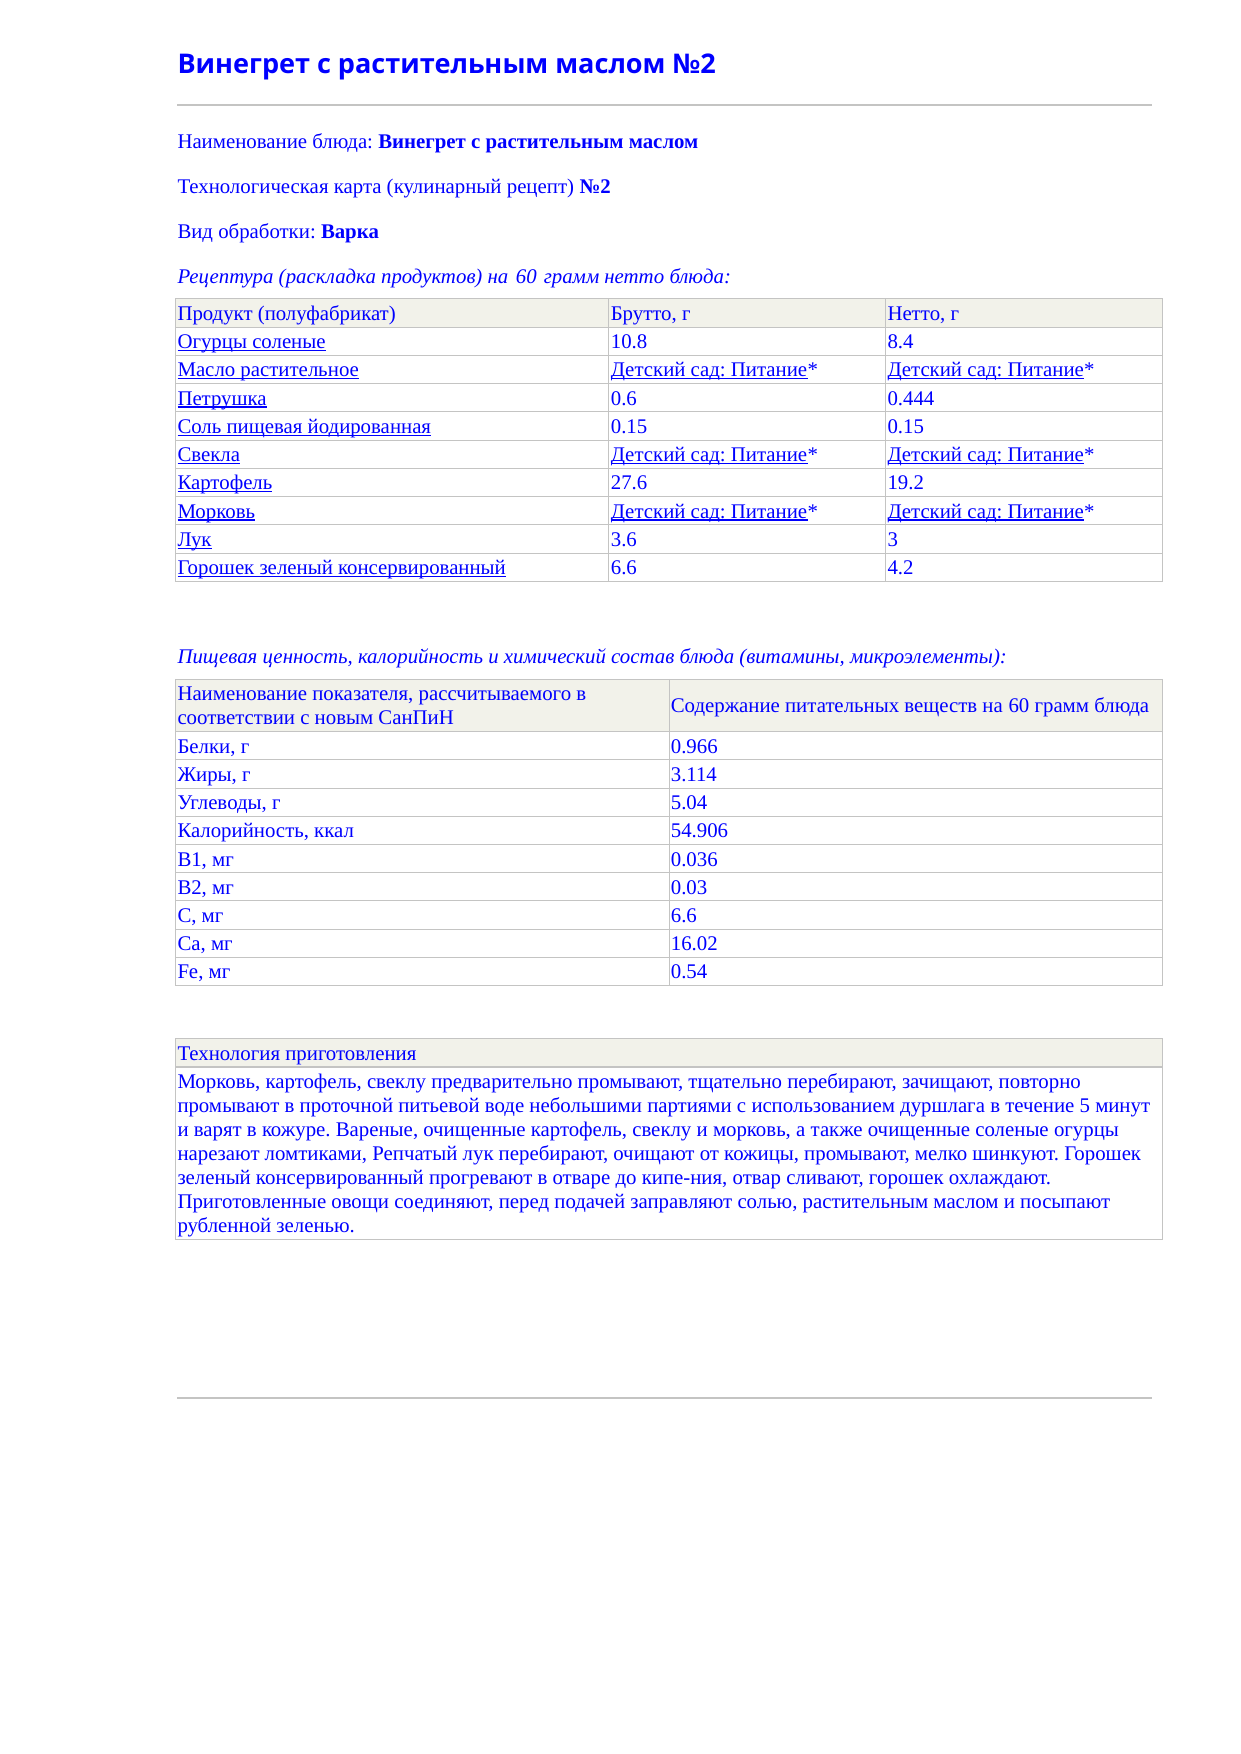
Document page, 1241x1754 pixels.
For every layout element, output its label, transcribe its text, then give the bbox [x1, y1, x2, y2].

table_cell 0.03 [670, 873, 1162, 900]
table_cell 0.036 [670, 845, 1162, 872]
table_cell Детский сад: Питание* [886, 441, 1162, 468]
table_cell Белки, г [176, 732, 669, 759]
table_cell Детский сад: Питание* [886, 356, 1162, 383]
table_cell 0.15 [609, 412, 885, 439]
table_cell Калорийность, ккал [176, 817, 669, 844]
table_cell Жиры, г [176, 760, 669, 787]
text Наименование блюда: Винегрет с растительным маслом [177, 129, 1152, 153]
table_cell 0.15 [886, 412, 1162, 439]
table_cell Лук [176, 525, 608, 552]
table_cell Детский сад: Питание* [886, 497, 1162, 524]
table_cell 5.04 [670, 789, 1162, 816]
table_header Наименование показателя, рассчитываемого в соответствии с новым СанПиН [176, 680, 669, 731]
table_cell 27.6 [609, 469, 885, 496]
table_cell Углеводы, г [176, 789, 669, 816]
table_cell C, мг [176, 901, 669, 928]
table_cell 0.6 [609, 384, 885, 411]
table_cell 8.4 [886, 328, 1162, 355]
table_cell Картофель [176, 469, 608, 496]
table_cell Fe, мг [176, 958, 669, 985]
table_cell 3 [886, 525, 1162, 552]
text Рецептура (раскладка продуктов) на 60 грамм нетто блюда: [177, 264, 1152, 288]
table_cell Детский сад: Питание* [609, 356, 885, 383]
table_cell Огурцы соленые [176, 328, 608, 355]
table_cell 3.6 [609, 525, 885, 552]
table_cell Морковь, картофель, свеклу предварительно промывают, тщательно перебирают, зачищают, повторно промывают в проточной питьевой воде небольшими партиями с использованием дуршлага в течение 5 минут и варят в кожуре. Вареные, очищенные картофель, свеклу и морковь, а также очищенные соленые огурцы нарезают ломтиками, Репчатый лук перебирают, очищают от кожицы, промывают, мелко шинкуют. Горошек зеленый консервированный прогревают в отваре до кипе-ния, отвар сливают, горошек охлаждают. Приготовленные овощи соединяют, перед подачей заправляют солью, растительным маслом и посыпают рубленной зеленью. [176, 1068, 1162, 1239]
text Технологическая карта (кулинарный рецепт) №2 [177, 174, 1152, 198]
table_cell Ca, мг [176, 930, 669, 957]
table_header Продукт (полуфабрикат) [176, 299, 608, 327]
table_cell 54.906 [670, 817, 1162, 844]
table_cell Детский сад: Питание* [609, 497, 885, 524]
text Винегрет с растительным маслом №2 [177, 44, 1152, 104]
table_cell Петрушка [176, 384, 608, 411]
table_cell 3.114 [670, 760, 1162, 787]
table_cell 16.02 [670, 930, 1162, 957]
text Пищевая ценность, калорийность и химический состав блюда (витамины, микроэлементы): [177, 644, 1152, 668]
table_cell 0.966 [670, 732, 1162, 759]
table_cell 19.2 [886, 469, 1162, 496]
table_cell Соль пищевая йодированная [176, 412, 608, 439]
table_cell 0.54 [670, 958, 1162, 985]
table_cell 10.8 [609, 328, 885, 355]
table_cell 6.6 [670, 901, 1162, 928]
table_header Технология приготовления [176, 1039, 1162, 1066]
table_cell 0.444 [886, 384, 1162, 411]
table_cell 6.6 [609, 554, 885, 581]
table_header Содержание питательных веществ на 60 грамм блюда [670, 680, 1162, 731]
table_cell Свекла [176, 441, 608, 468]
table_cell 4.2 [886, 554, 1162, 581]
table_cell Горошек зеленый консервированный [176, 554, 608, 581]
table_header Брутто, г [609, 299, 885, 327]
table_header Нетто, г [886, 299, 1162, 327]
table_cell B2, мг [176, 873, 669, 900]
table_cell Масло растительное [176, 356, 608, 383]
table_cell Детский сад: Питание* [609, 441, 885, 468]
table_cell Морковь [176, 497, 608, 524]
text Вид обработки: Варка [177, 219, 1152, 243]
table_cell B1, мг [176, 845, 669, 872]
